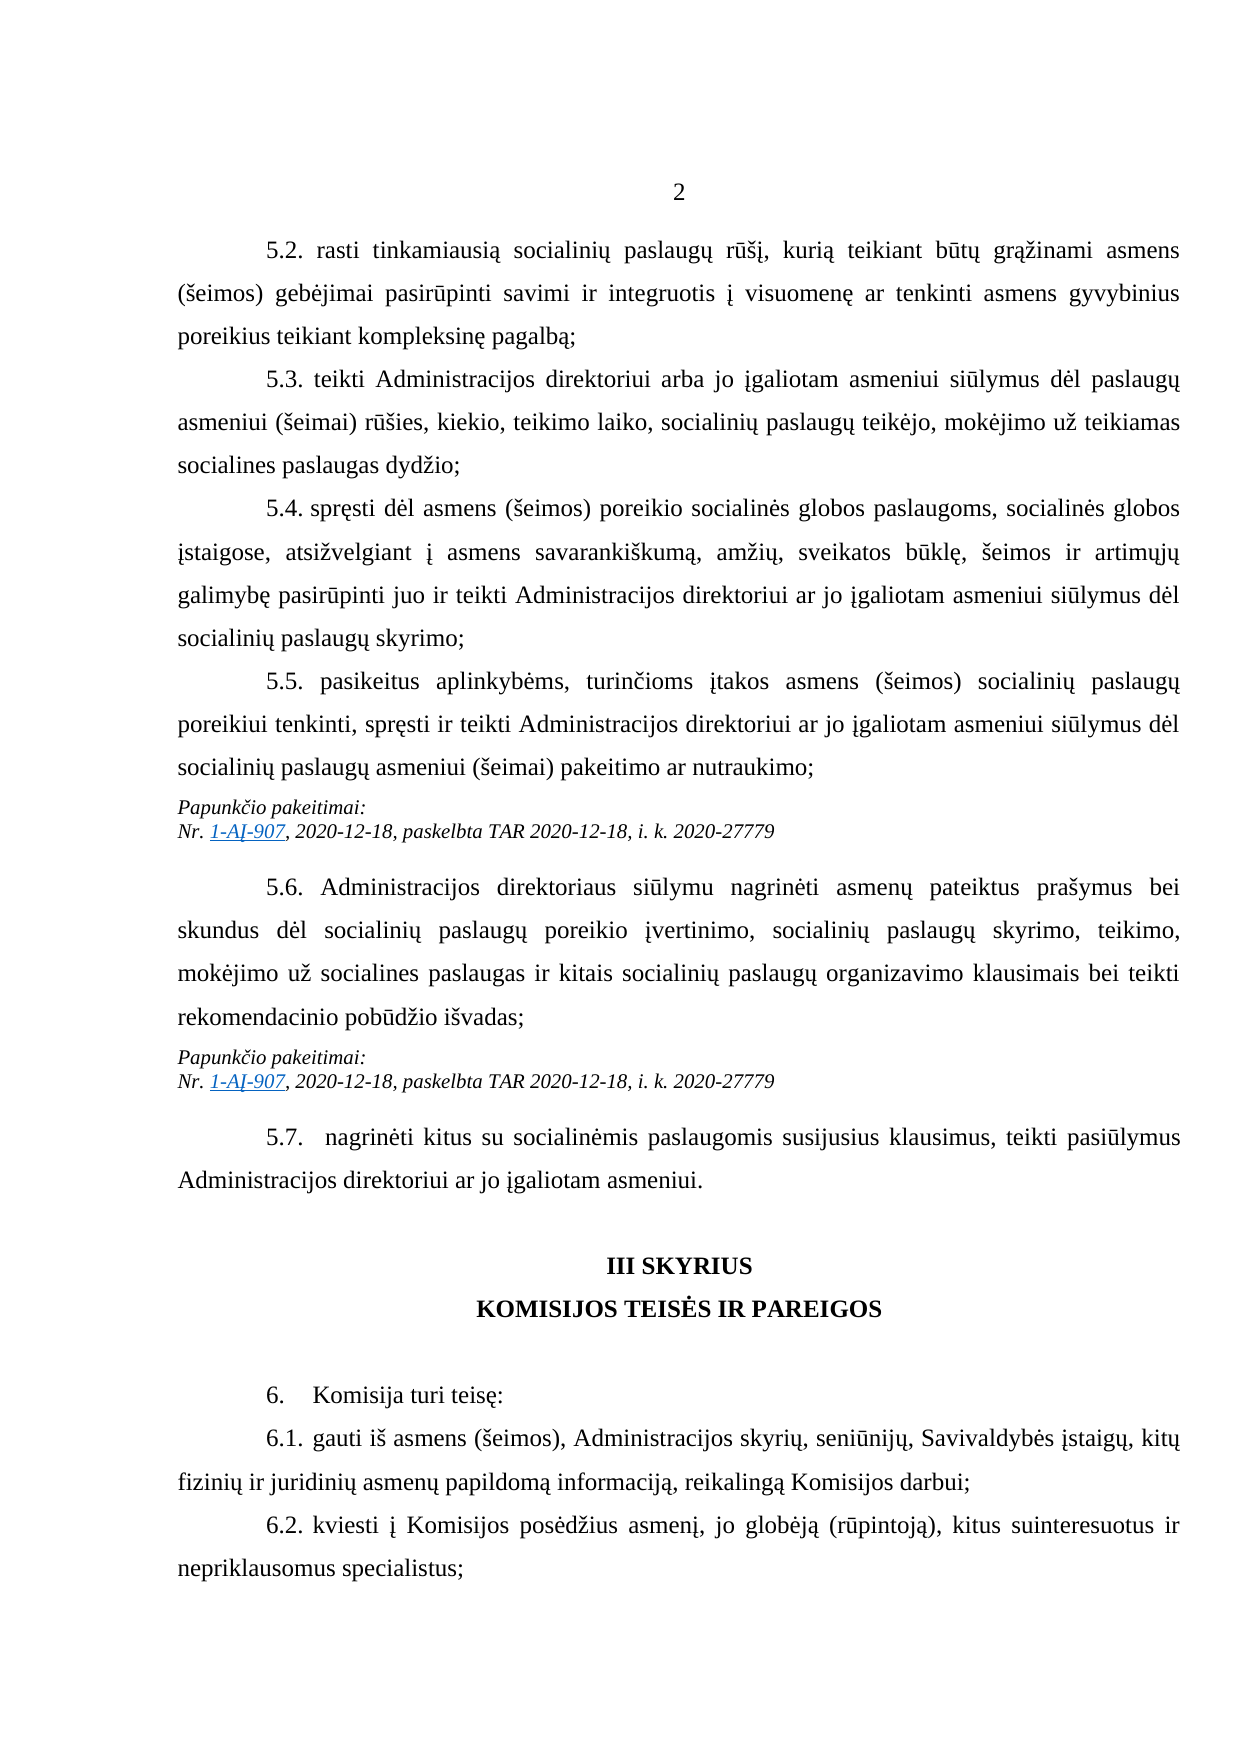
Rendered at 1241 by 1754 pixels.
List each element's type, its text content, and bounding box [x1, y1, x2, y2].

text 5.6. Administracijos direktoriaus siūlymu nagrinėti asmenų pateiktus prašymus bei skundus dėl socialinių paslaugų poreikio įvertinimo, socialinių paslaugų skyrimo, teikimo, mokėjimo už socialines paslaugas ir kitais socialinių paslaugų organizavimo klausimais bei teikti rekomendacinio pobūdžio išvadas; [177, 872, 1181, 1030]
text III SKYRIUS [177, 1251, 1181, 1280]
text Papunkčio pakeitimai: [177, 795, 1181, 819]
text 5.3. teikti Administracijos direktoriui arba jo įgaliotam asmeniui siūlymus dėl paslaugų asmeniui (šeimai) rūšies, kiekio, teikimo laiko, socialinių paslaugų teikėjo, mokėjimo už teikiamas socialines paslaugas dydžio; [177, 364, 1181, 479]
text 6.2. kviesti į Komisijos posėdžius asmenį, jo globėją (rūpintoją), kitus suinteresuotus ir nepriklausomus specialistus; [177, 1510, 1181, 1582]
text 5.4. spręsti dėl asmens (šeimos) poreikio socialinės globos paslaugoms, socialinės globos įstaigose, atsižvelgiant į asmens savarankiškumą, amžių, sveikatos būklę, šeimos ir artimųjų galimybę pasirūpinti juo ir teikti Administracijos direktoriui ar jo įgaliotam asmeniui siūlymus dėl socialinių paslaugų skyrimo; [177, 493, 1181, 652]
text 5.7. nagrinėti kitus su socialinėmis paslaugomis susijusius klausimus, teikti pasiūlymus Administracijos direktoriui ar jo įgaliotam asmeniui. [177, 1122, 1181, 1193]
text 6.1. gauti iš asmens (šeimos), Administracijos skyrių, seniūnijų, Savivaldybės įstaigų, kitų fizinių ir juridinių asmenų papildomą informaciją, reikalingą Komisijos darbui; [177, 1423, 1181, 1495]
text 5.5. pasikeitus aplinkybėms, turinčioms įtakos asmens (šeimos) socialinių paslaugų poreikiui tenkinti, spręsti ir teikti Administracijos direktoriui ar jo įgaliotam asmeniui siūlymus dėl socialinių paslaugų asmeniui (šeimai) pakeitimo ar nutraukimo; [177, 666, 1181, 781]
text Nr. 1-AĮ-907, 2020-12-18, paskelbta TAR 2020-12-18, i. k. 2020-27779 [177, 1069, 1181, 1093]
text 5.2. rasti tinkamiausią socialinių paslaugų rūšį, kurią teikiant būtų grąžinami asmens (šeimos) gebėjimai pasirūpinti savimi ir integruotis į visuomenę ar tenkinti asmens gyvybinius poreikius teikiant kompleksinę pagalbą; [177, 235, 1181, 350]
text KOMISIJOS TEISĖS IR PAREIGOS [177, 1294, 1181, 1323]
text 6. Komisija turi teisę: [177, 1380, 1181, 1409]
text Nr. 1-AĮ-907, 2020-12-18, paskelbta TAR 2020-12-18, i. k. 2020-27779 [177, 819, 1181, 843]
text Papunkčio pakeitimai: [177, 1045, 1181, 1069]
